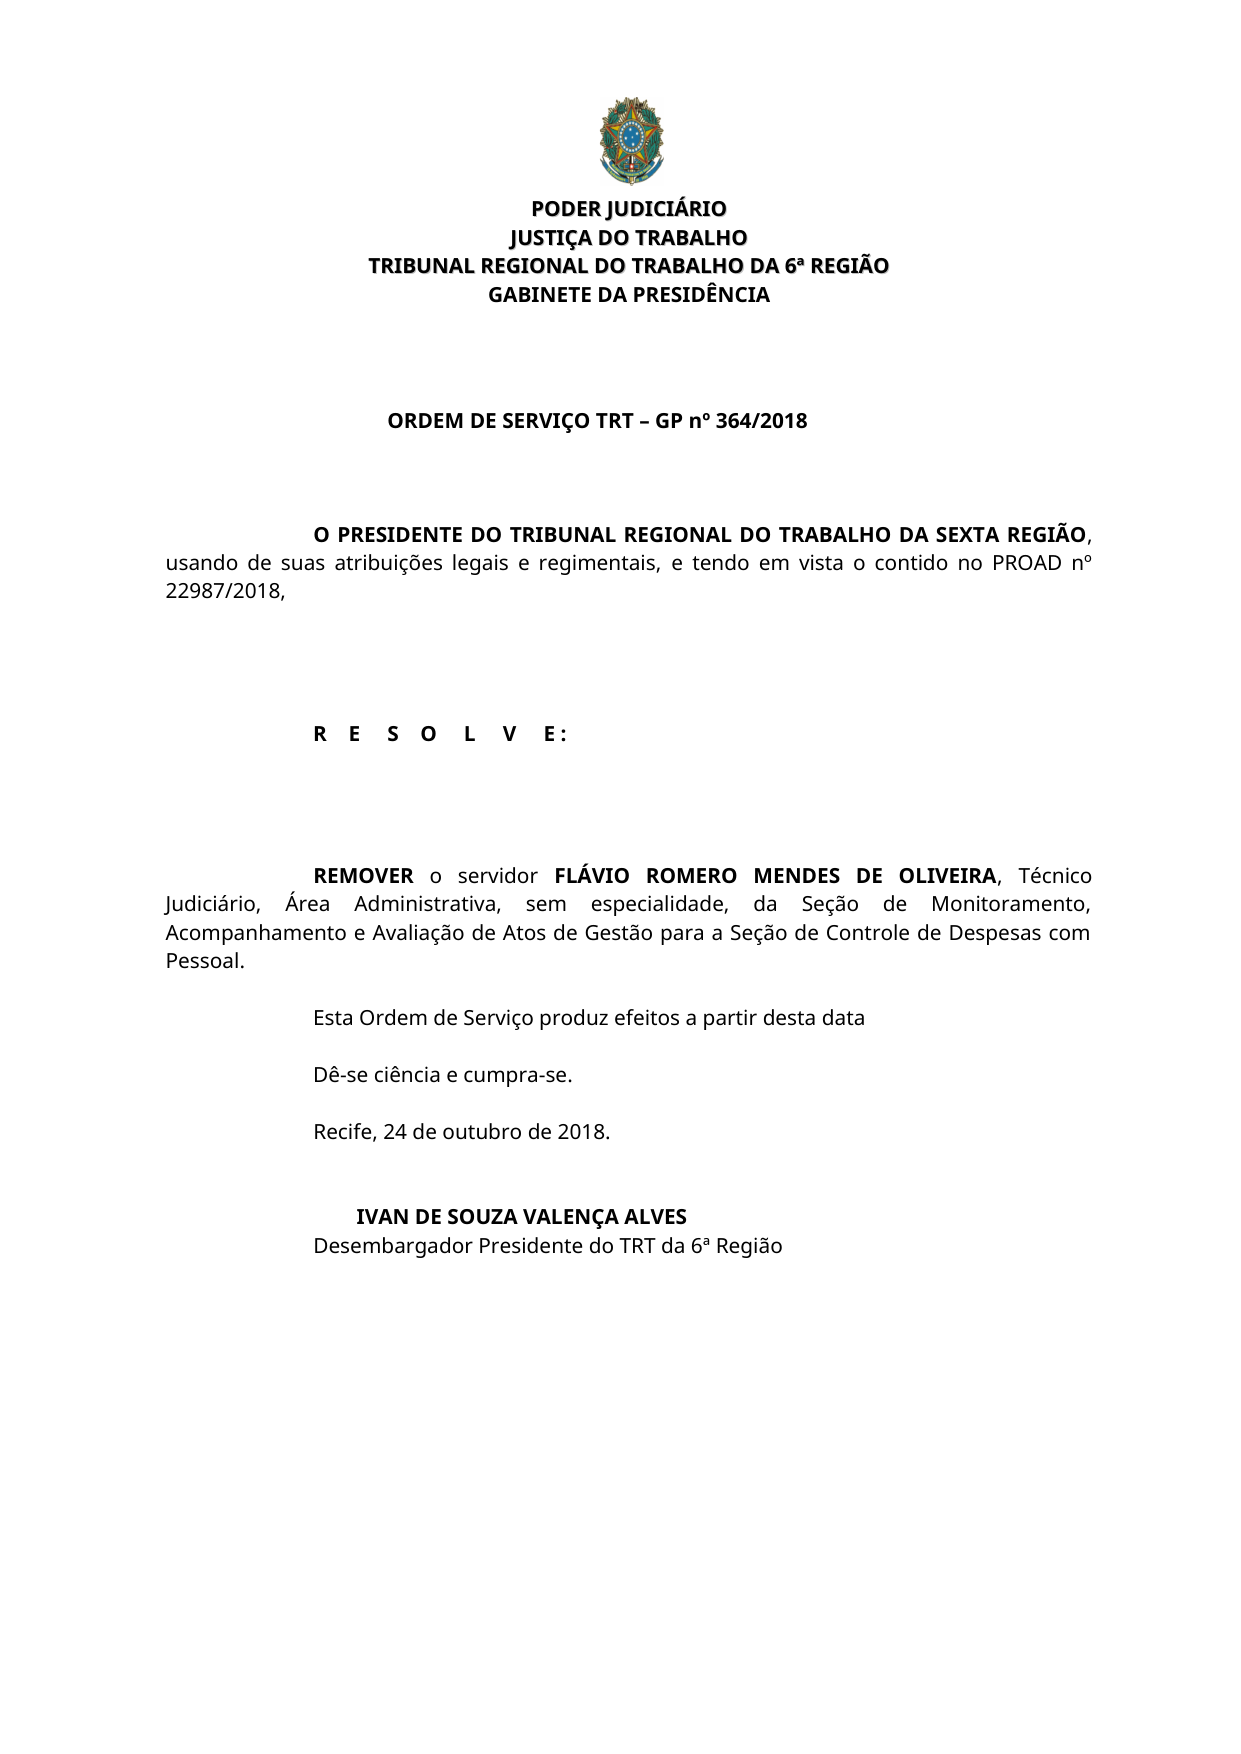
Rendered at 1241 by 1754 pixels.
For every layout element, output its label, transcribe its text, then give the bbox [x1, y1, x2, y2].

text TRIBUNAL REGIONAL DO TRABALHO DA 6ª REGIÃO [165, 251, 1092, 280]
text Esta Ordem de Serviço produz efeitos a partir desta data [165, 1003, 1090, 1032]
text Recife, 24 de outubro de 2018. [165, 1117, 1090, 1145]
text IVAN DE SOUZA VALENÇA ALVES [313, 1202, 1092, 1231]
subtitle ORDEM DE SERVIÇO TRT – GP nº 364/2018 [165, 406, 1092, 434]
picture [599, 97, 664, 186]
text Desembargador Presidente do TRT da 6ª Região [313, 1231, 1092, 1259]
text GABINETE DA PRESIDÊNCIA [165, 280, 1092, 308]
text PODER JUDICIÁRIO [165, 194, 1092, 223]
text JUSTIÇA DO TRABALHO [165, 223, 1092, 251]
text Dê-se ciência e cumpra-se. [239, 1060, 1090, 1088]
text O PRESIDENTE DO TRIBUNAL REGIONAL DO TRABALHO DA SEXTA REGIÃO, usando de suas atribuições legais e regimentais, e tendo em vista o contido no PROAD nº 22987/2018, [165, 520, 1092, 605]
text R E S O L V E : [165, 719, 1092, 747]
text REMOVER o servidor FLÁVIO ROMERO MENDES DE OLIVEIRA, Técnico Judiciário, Área Administrativa, sem especialidade, da Seção de Monitoramento, Acompanhamento e Avaliação de Atos de Gestão para a Seção de Controle de Despesas com Pessoal. [165, 861, 1092, 975]
